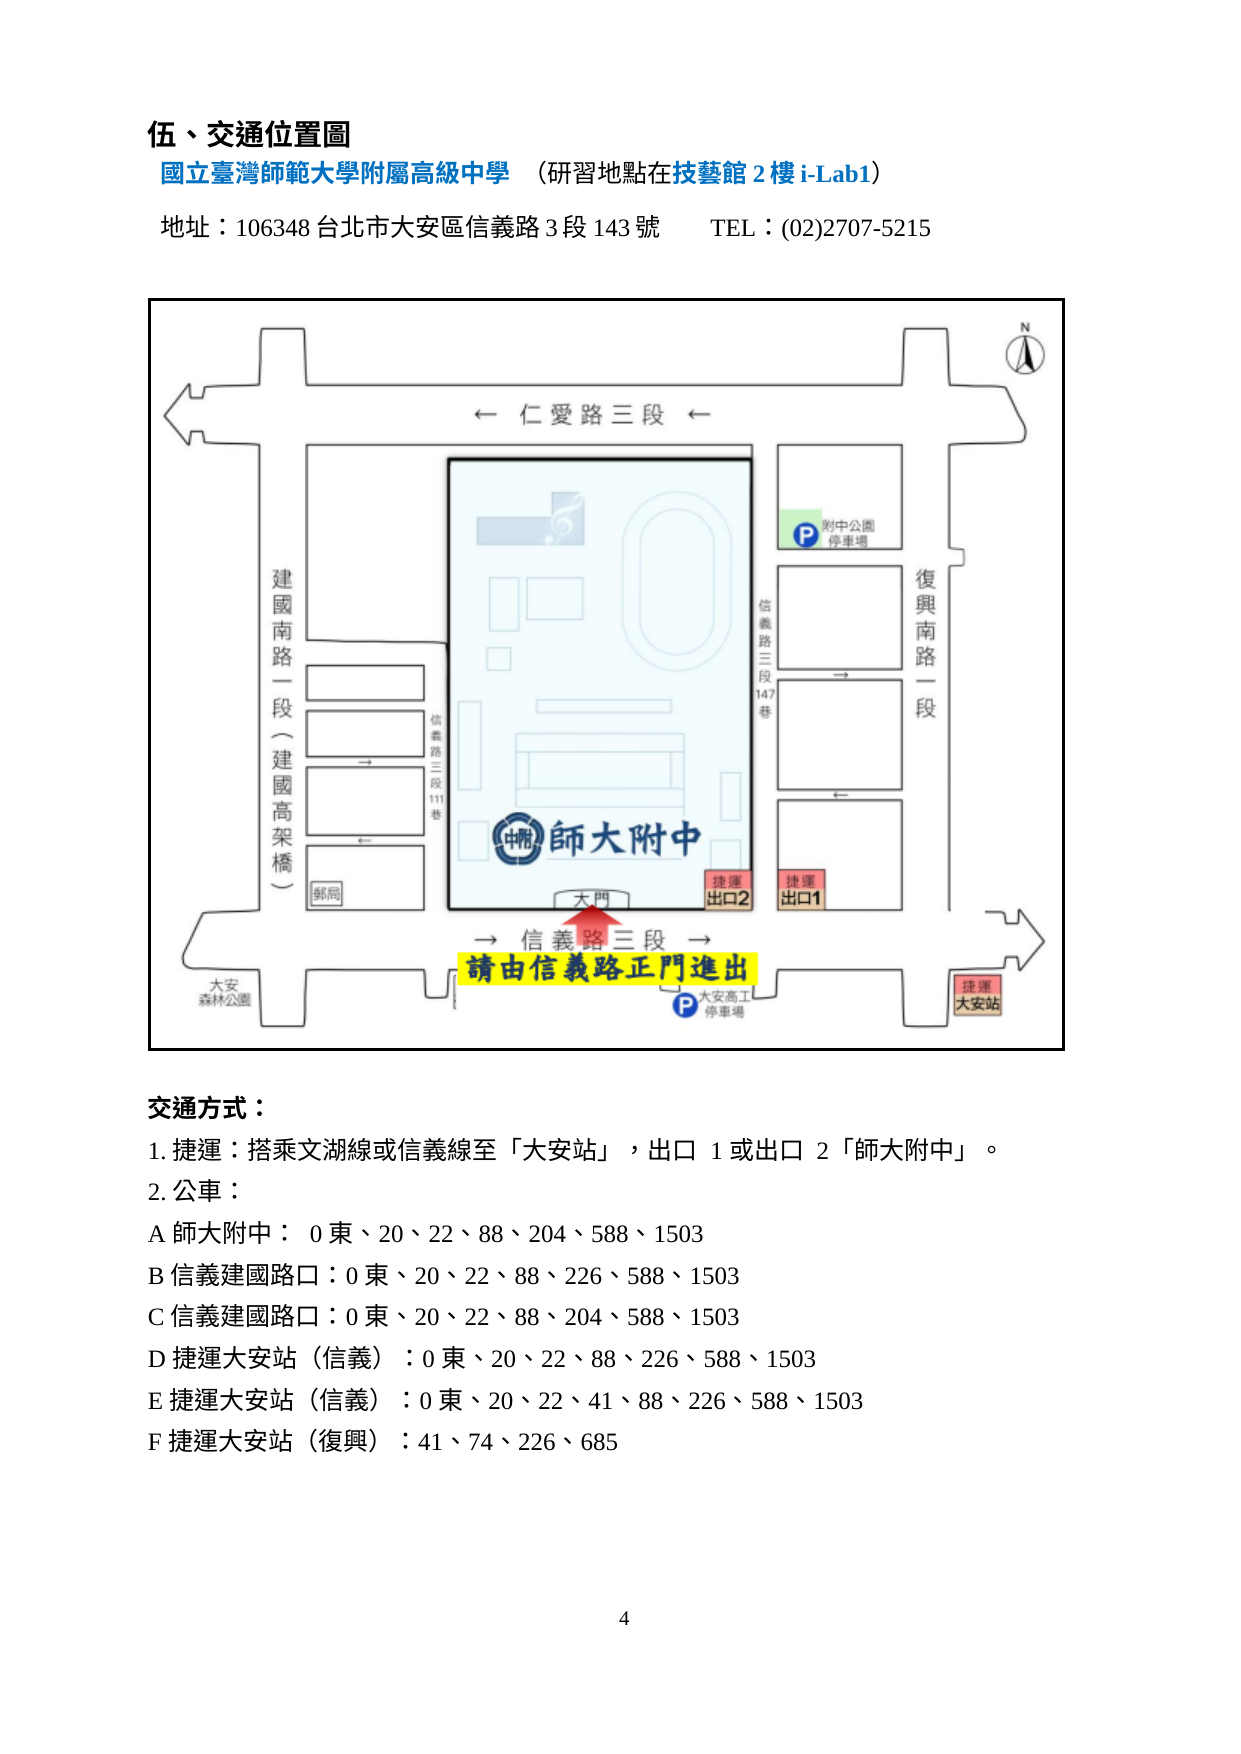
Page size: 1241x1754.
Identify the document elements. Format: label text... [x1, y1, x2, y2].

text 伍、交通位置圖 [148, 91, 1092, 153]
text 國立臺灣師範大學附屬高級中學 （研習地點在技藝館2樓i-Lab1） [160, 153, 1092, 189]
text 交通方式： [148, 1084, 1092, 1126]
text 2. 公車： [148, 1167, 1092, 1209]
text 地址：106348台北市大安區信義路3段143號 TEL：(02)2707-5215 [160, 207, 1092, 244]
text 1. 捷運：搭乘文湖線或信義線至「大安站」，出口 1 或出口 2「師大附中」。 [148, 1126, 1092, 1167]
text A 師大附中： 0 東、20、22、88、204、588、1503 B 信義建國路口：0 東、20、22、88、226、588、1503 C 信義建國路口：0 東、20、22、88、204、588、1503 D 捷運大安站（信義）：0 東、20、22、88、226、588、1503 E 捷運大安站（信義）：0 東、20、22、41、88、226、588、1503 F 捷運大安站（復興）：41、74、226、685 [148, 1209, 1092, 1459]
